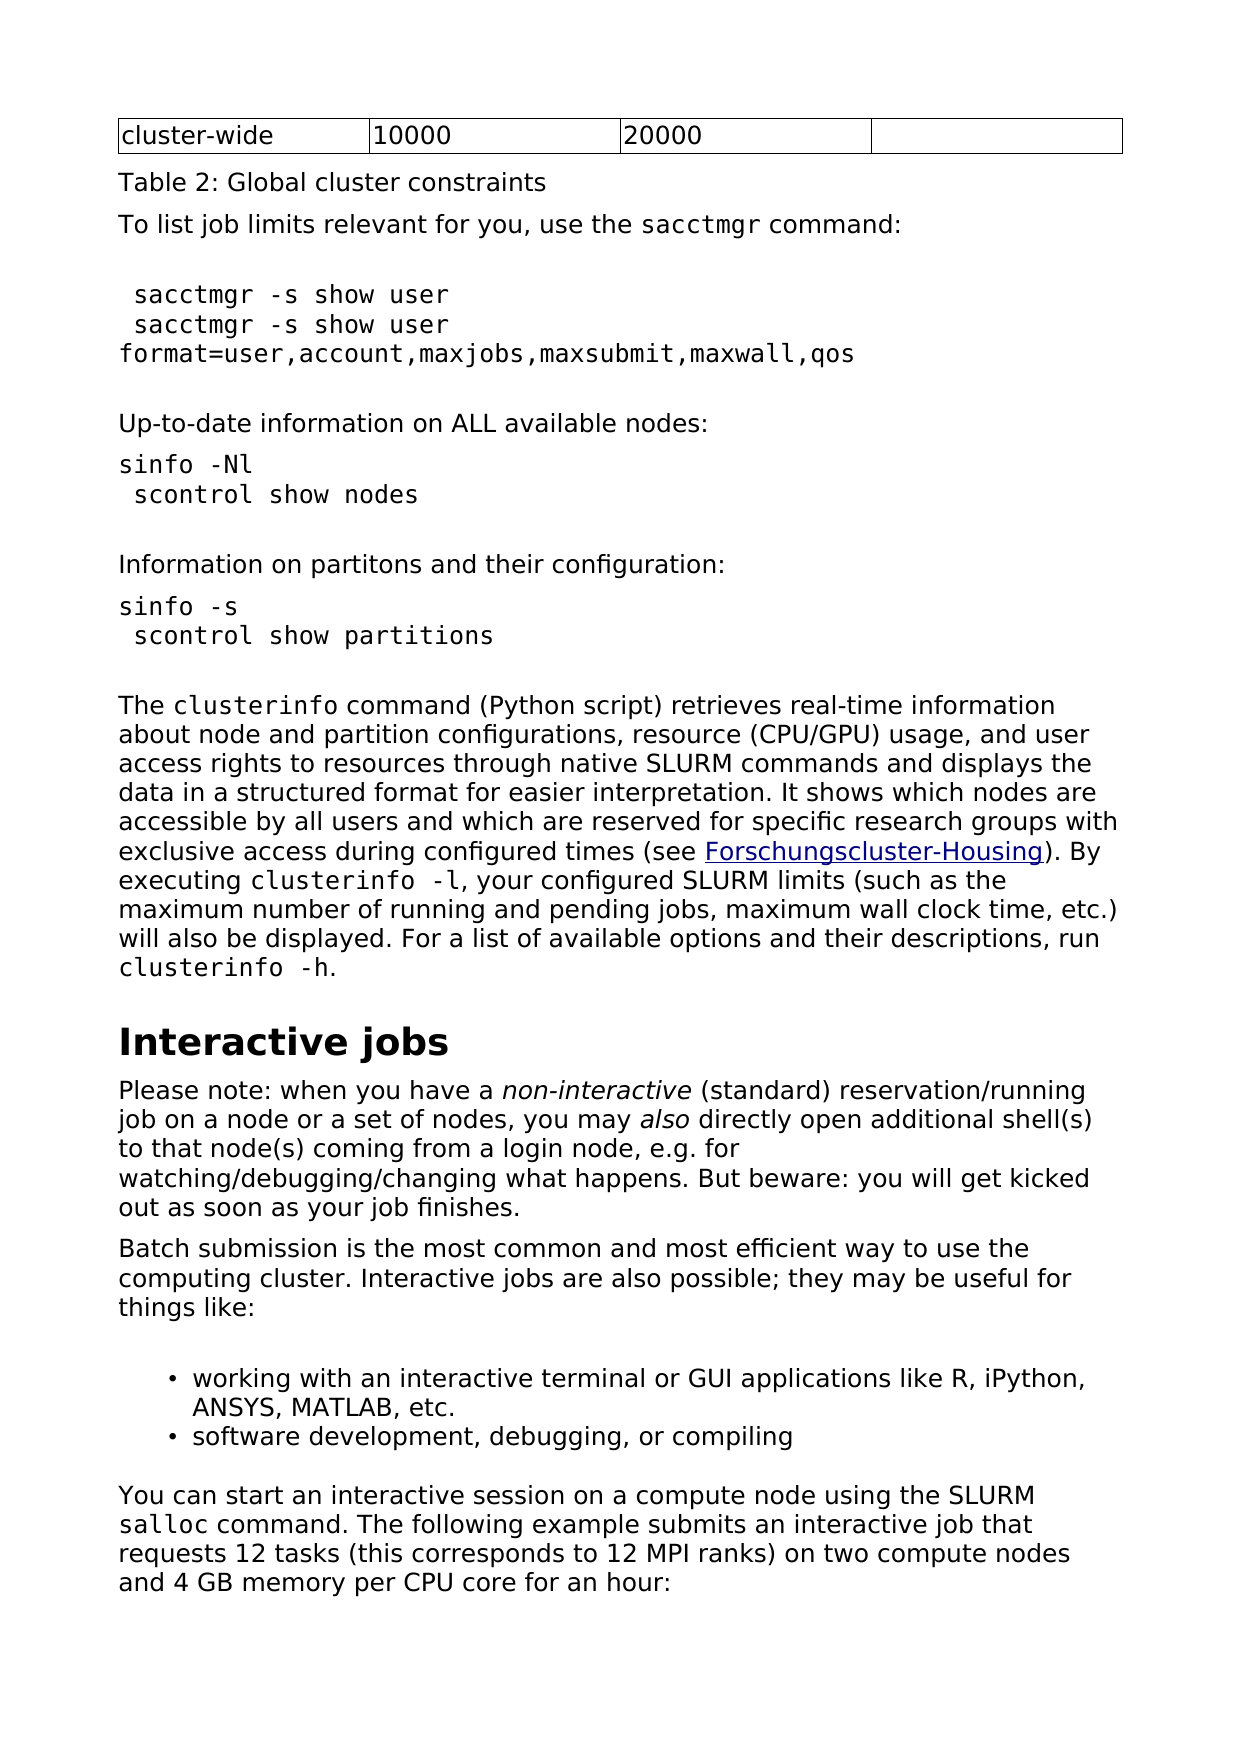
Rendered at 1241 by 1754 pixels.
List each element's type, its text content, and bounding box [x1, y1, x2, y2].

table_cell [872, 119, 1122, 153]
text The clusterinfo command (Python script) retrieves real-time information about node and partition configurations, resource (CPU/GPU) usage, and user access rights to resources through native SLURM commands and displays the data in a structured format for easier interpretation. It shows which nodes are accessible by all users and which are reserved for specific research groups with exclusive access during configured times (see Forschungscluster-Housing). By executing clusterinfo -l, your configured SLURM limits (such as the maximum number of running and pending jobs, maximum wall clock time, etc.) will also be displayed. For a list of available options and their descriptions, run clusterinfo -h. [118, 691, 1122, 983]
text sinfo -s scontrol show partitions [118, 592, 1122, 679]
list software development, debugging, or compiling [177, 1422, 1122, 1452]
text Information on partitons and their configuration: [118, 550, 1122, 579]
text Batch submission is the most common and most efficient way to use the computing cluster. Interactive jobs are also possible; they may be useful for things like: [118, 1234, 1122, 1322]
table_cell cluster-wide [119, 119, 369, 153]
text You can start an interactive session on a compute node using the SLURM salloc command. The following example submits an interactive job that requests 12 tasks (this corresponds to 12 MPI ranks) on two compute nodes and 4 GB memory per CPU core for an hour: [118, 1481, 1122, 1598]
list working with an interactive terminal or GUI applications like R, iPython, ANSYS, MATLAB, etc. [177, 1364, 1122, 1422]
text To list job limits relevant for you, use the sacctmgr command: [118, 210, 1122, 239]
text Please note: when you have a non-interactive (standard) reservation/running job on a node or a set of nodes, you may also directly open additional shell(s) to that node(s) coming from a login node, e.g. for watching/debugging/changing what happens. But beware: you will get kicked out as soon as your job finishes. [118, 1076, 1122, 1222]
text sacctmgr -s show user sacctmgr -s show user format=user,account,maxjobs,maxsubmit,maxwall,qos [118, 251, 1122, 397]
text Up-to-date information on ALL available nodes: [118, 409, 1122, 438]
subtitle Interactive jobs [118, 1020, 1122, 1064]
text Table 2: Global cluster constraints [118, 168, 1122, 197]
table_cell 10000 [370, 119, 620, 153]
table_cell 20000 [621, 119, 871, 153]
text sinfo -Nl scontrol show nodes [118, 451, 1122, 538]
